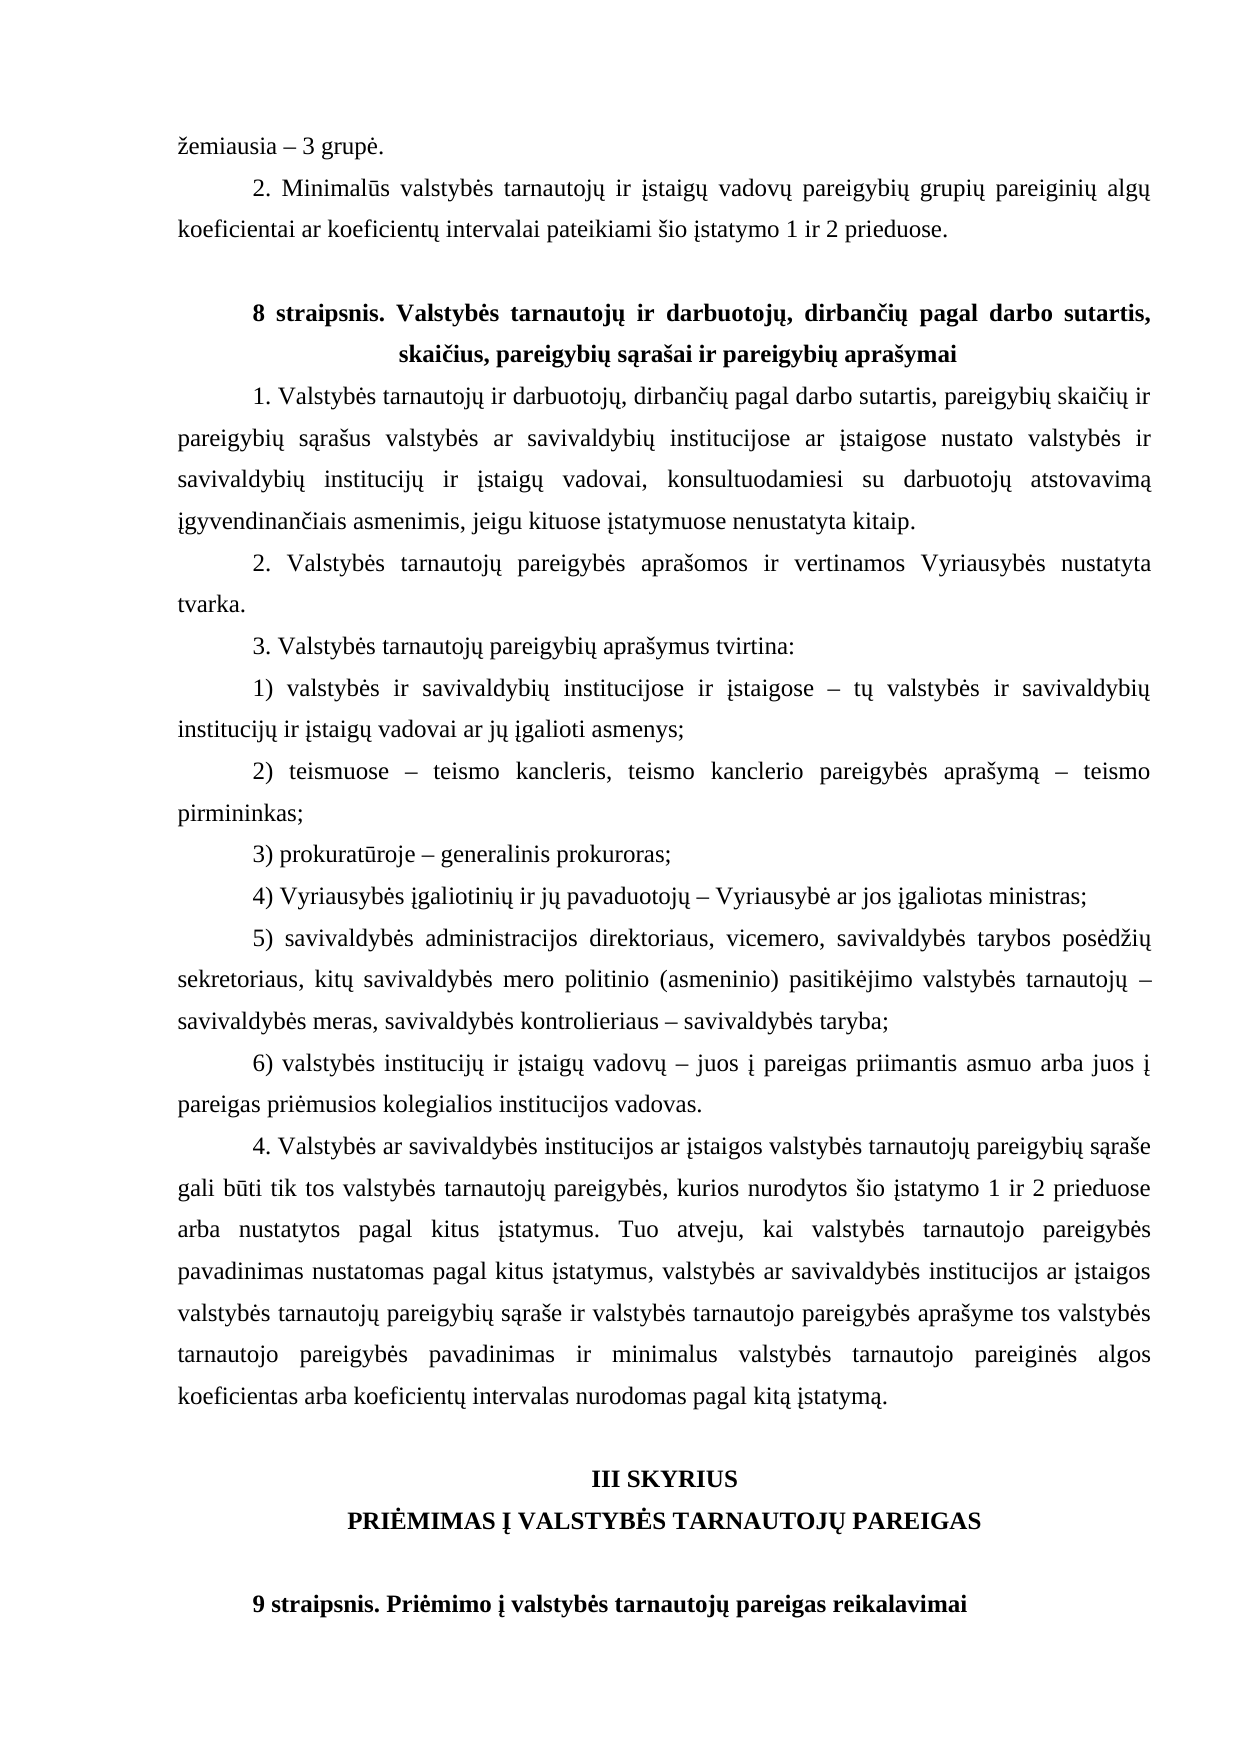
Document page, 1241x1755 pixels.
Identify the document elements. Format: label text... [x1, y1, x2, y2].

text 5) savivaldybės administracijos direktoriaus, vicemero, savivaldybės tarybos posėdžių sekretoriaus, kitų savivaldybės mero politinio (asmeninio) pasitikėjimo valstybės tarnautojų – savivaldybės meras, savivaldybės kontrolieriaus – savivaldybės taryba; [177, 910, 1152, 1035]
text žemiausia – 3 grupė. [177, 118, 1152, 160]
subtitle III SKYRIUS [177, 1451, 1152, 1493]
text 2. Valstybės tarnautojų pareigybės aprašomos ir vertinamos Vyriausybės nustatyta tvarka. [177, 535, 1152, 618]
text 8 straipsnis. Valstybės tarnautojų ir darbuotojų, dirbančių pagal darbo sutartis, skaičius, pareigybių sąrašai ir pareigybių aprašymai [252, 285, 1152, 368]
text 2. Minimalūs valstybės tarnautojų ir įstaigų vadovų pareigybių grupių pareiginių algų koeficientai ar koeficientų intervalai pateikiami šio įstatymo 1 ir 2 prieduose. [177, 160, 1152, 243]
text 1) valstybės ir savivaldybių institucijose ir įstaigose – tų valstybės ir savivaldybių institucijų ir įstaigų vadovai ar jų įgalioti asmenys; [177, 660, 1152, 743]
text 1. Valstybės tarnautojų ir darbuotojų, dirbančių pagal darbo sutartis, pareigybių skaičių ir pareigybių sąrašus valstybės ar savivaldybių institucijose ar įstaigose nustato valstybės ir savivaldybių institucijų ir įstaigų vadovai, konsultuodamiesi su darbuotojų atstovavimą įgyvendinančiais asmenimis, jeigu kituose įstatymuose nenustatyta kitaip. [177, 368, 1152, 535]
text 4. Valstybės ar savivaldybės institucijos ar įstaigos valstybės tarnautojų pareigybių sąraše gali būti tik tos valstybės tarnautojų pareigybės, kurios nurodytos šio įstatymo 1 ir 2 prieduose arba nustatytos pagal kitus įstatymus. Tuo atveju, kai valstybės tarnautojo pareigybės pavadinimas nustatomas pagal kitus įstatymus, valstybės ar savivaldybės institucijos ar įstaigos valstybės tarnautojų pareigybių sąraše ir valstybės tarnautojo pareigybės aprašyme tos valstybės tarnautojo pareigybės pavadinimas ir minimalus valstybės tarnautojo pareiginės algos koeficientas arba koeficientų intervalas nurodomas pagal kitą įstatymą. [177, 1118, 1152, 1410]
text 6) valstybės institucijų ir įstaigų vadovų – juos į pareigas priimantis asmuo arba juos į pareigas priėmusios kolegialios institucijos vadovas. [177, 1035, 1152, 1118]
text 9 straipsnis. Priėmimo į valstybės tarnautojų pareigas reikalavimai [177, 1576, 1152, 1618]
text 3. Valstybės tarnautojų pareigybių aprašymus tvirtina: [177, 618, 1152, 660]
text 3) prokuratūroje – generalinis prokuroras; [177, 826, 1152, 868]
text 2) teismuose – teismo kancleris, teismo kanclerio pareigybės aprašymą – teismo pirmininkas; [177, 743, 1152, 826]
text 4) Vyriausybės įgaliotinių ir jų pavaduotojų – Vyriausybė ar jos įgaliotas ministras; [177, 868, 1152, 910]
subtitle PRIĖMIMAS Į VALSTYBĖS TARNAUTOJŲ PAREIGAS [177, 1493, 1152, 1535]
